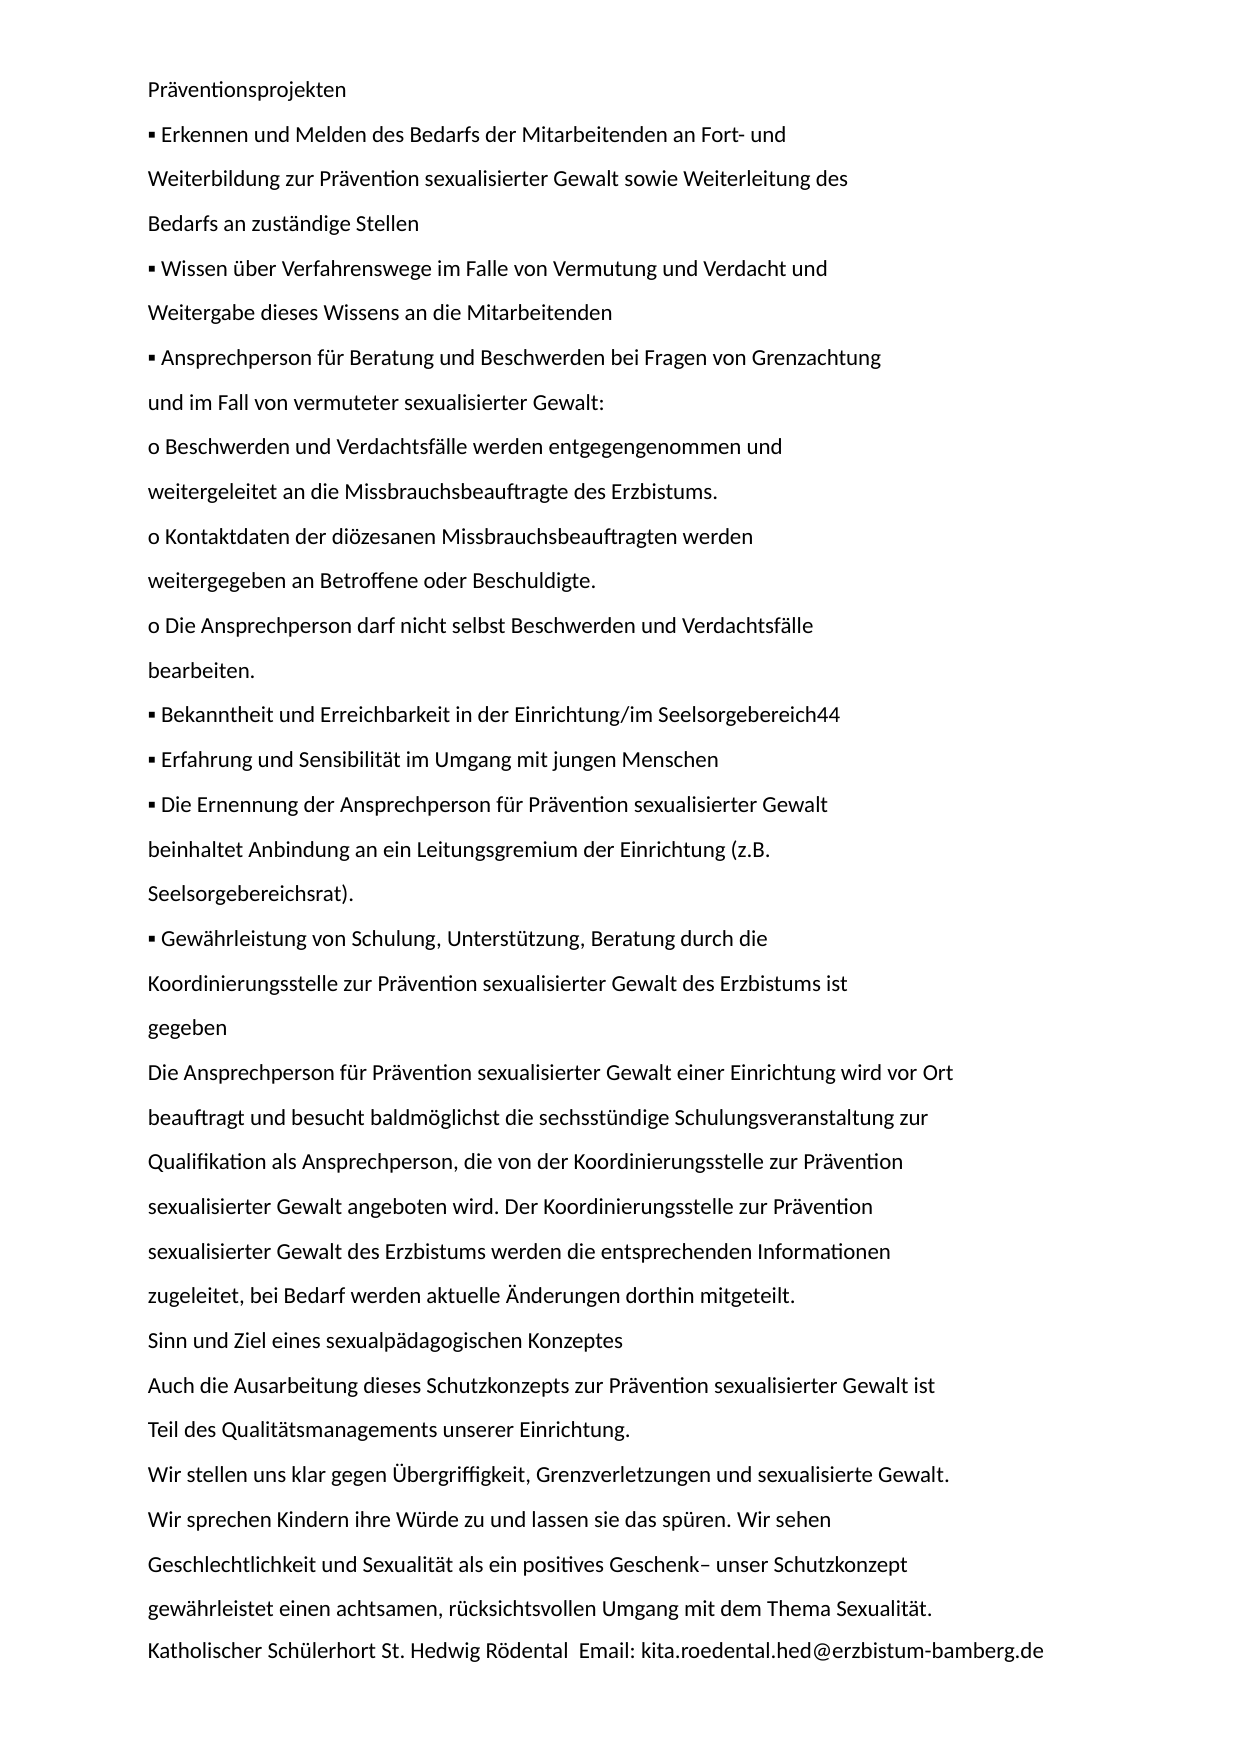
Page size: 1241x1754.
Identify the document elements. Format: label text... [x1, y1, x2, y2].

text Bedarfs an zuständige Stellen [148, 209, 1093, 237]
text weitergegeben an Betroffene oder Beschuldigte. [148, 567, 1093, 594]
text beauftragt und besucht baldmöglichst die sechsstündige Schulungsveranstaltung zur [148, 1103, 1093, 1131]
text Seelsorgebereichsrat). [148, 879, 1093, 907]
text ▪ Gewährleistung von Schulung, Unterstützung, Beratung durch die [148, 924, 1093, 952]
text ▪ Wissen über Verfahrenswege im Falle von Vermutung und Verdacht und [148, 254, 1093, 282]
text Geschlechtlichkeit und Sexualität als ein positives Geschenk– unser Schutzkonzept [148, 1550, 1093, 1578]
text bearbeiten. [148, 656, 1093, 684]
text beinhaltet Anbindung an ein Leitungsgremium der Einrichtung (z.B. [148, 835, 1093, 863]
text Die Ansprechperson für Prävention sexualisierter Gewalt einer Einrichtung wird vor Ort [148, 1058, 1093, 1086]
text Teil des Qualitätsmanagements unserer Einrichtung. [148, 1416, 1093, 1444]
text Auch die Ausarbeitung dieses Schutzkonzepts zur Prävention sexualisierter Gewalt ist [148, 1371, 1093, 1399]
text o Kontaktdaten der diözesanen Missbrauchsbeauftragten werden [148, 522, 1093, 550]
text sexualisierter Gewalt angeboten wird. Der Koordinierungsstelle zur Prävention [148, 1192, 1093, 1220]
text weitergeleitet an die Missbrauchsbeauftragte des Erzbistums. [148, 477, 1093, 505]
text Sinn und Ziel eines sexualpädagogischen Konzeptes [148, 1326, 1093, 1354]
text zugeleitet, bei Bedarf werden aktuelle Änderungen dorthin mitgeteilt. [148, 1282, 1093, 1309]
text Koordinierungsstelle zur Prävention sexualisierter Gewalt des Erzbistums ist [148, 969, 1093, 997]
text o Beschwerden und Verdachtsfälle werden entgegengenommen und [148, 432, 1093, 461]
text Wir stellen uns klar gegen Übergriffigkeit, Grenzverletzungen und sexualisierte Gewalt. [148, 1460, 1093, 1488]
text sexualisierter Gewalt des Erzbistums werden die entsprechenden Informationen [148, 1237, 1093, 1265]
text ▪ Erkennen und Melden des Bedarfs der Mitarbeitenden an Fort- und [148, 120, 1093, 148]
text gewährleistet einen achtsamen, rücksichtsvollen Umgang mit dem Thema Sexualität. [148, 1594, 1093, 1622]
text Wir sprechen Kindern ihre Würde zu und lassen sie das spüren. Wir sehen [148, 1505, 1093, 1533]
text und im Fall von vermuteter sexualisierter Gewalt: [148, 388, 1093, 416]
text Qualifikation als Ansprechperson, die von der Koordinierungsstelle zur Prävention [148, 1147, 1093, 1176]
text Weiterbildung zur Prävention sexualisierter Gewalt sowie Weiterleitung des [148, 164, 1093, 192]
text ▪ Die Ernennung der Ansprechperson für Prävention sexualisierter Gewalt [148, 790, 1093, 818]
text Weitergabe dieses Wissens an die Mitarbeitenden [148, 298, 1093, 326]
text ▪ Erfahrung und Sensibilität im Umgang mit jungen Menschen [148, 745, 1093, 773]
text o Die Ansprechperson darf nicht selbst Beschwerden und Verdachtsfälle [148, 611, 1093, 639]
text ▪ Bekanntheit und Erreichbarkeit in der Einrichtung/im Seelsorgebereich44 [148, 701, 1093, 729]
text gegeben [148, 1013, 1093, 1041]
text ▪ Ansprechperson für Beratung und Beschwerden bei Fragen von Grenzachtung [148, 343, 1093, 371]
text Präventionsprojekten [148, 75, 1093, 103]
